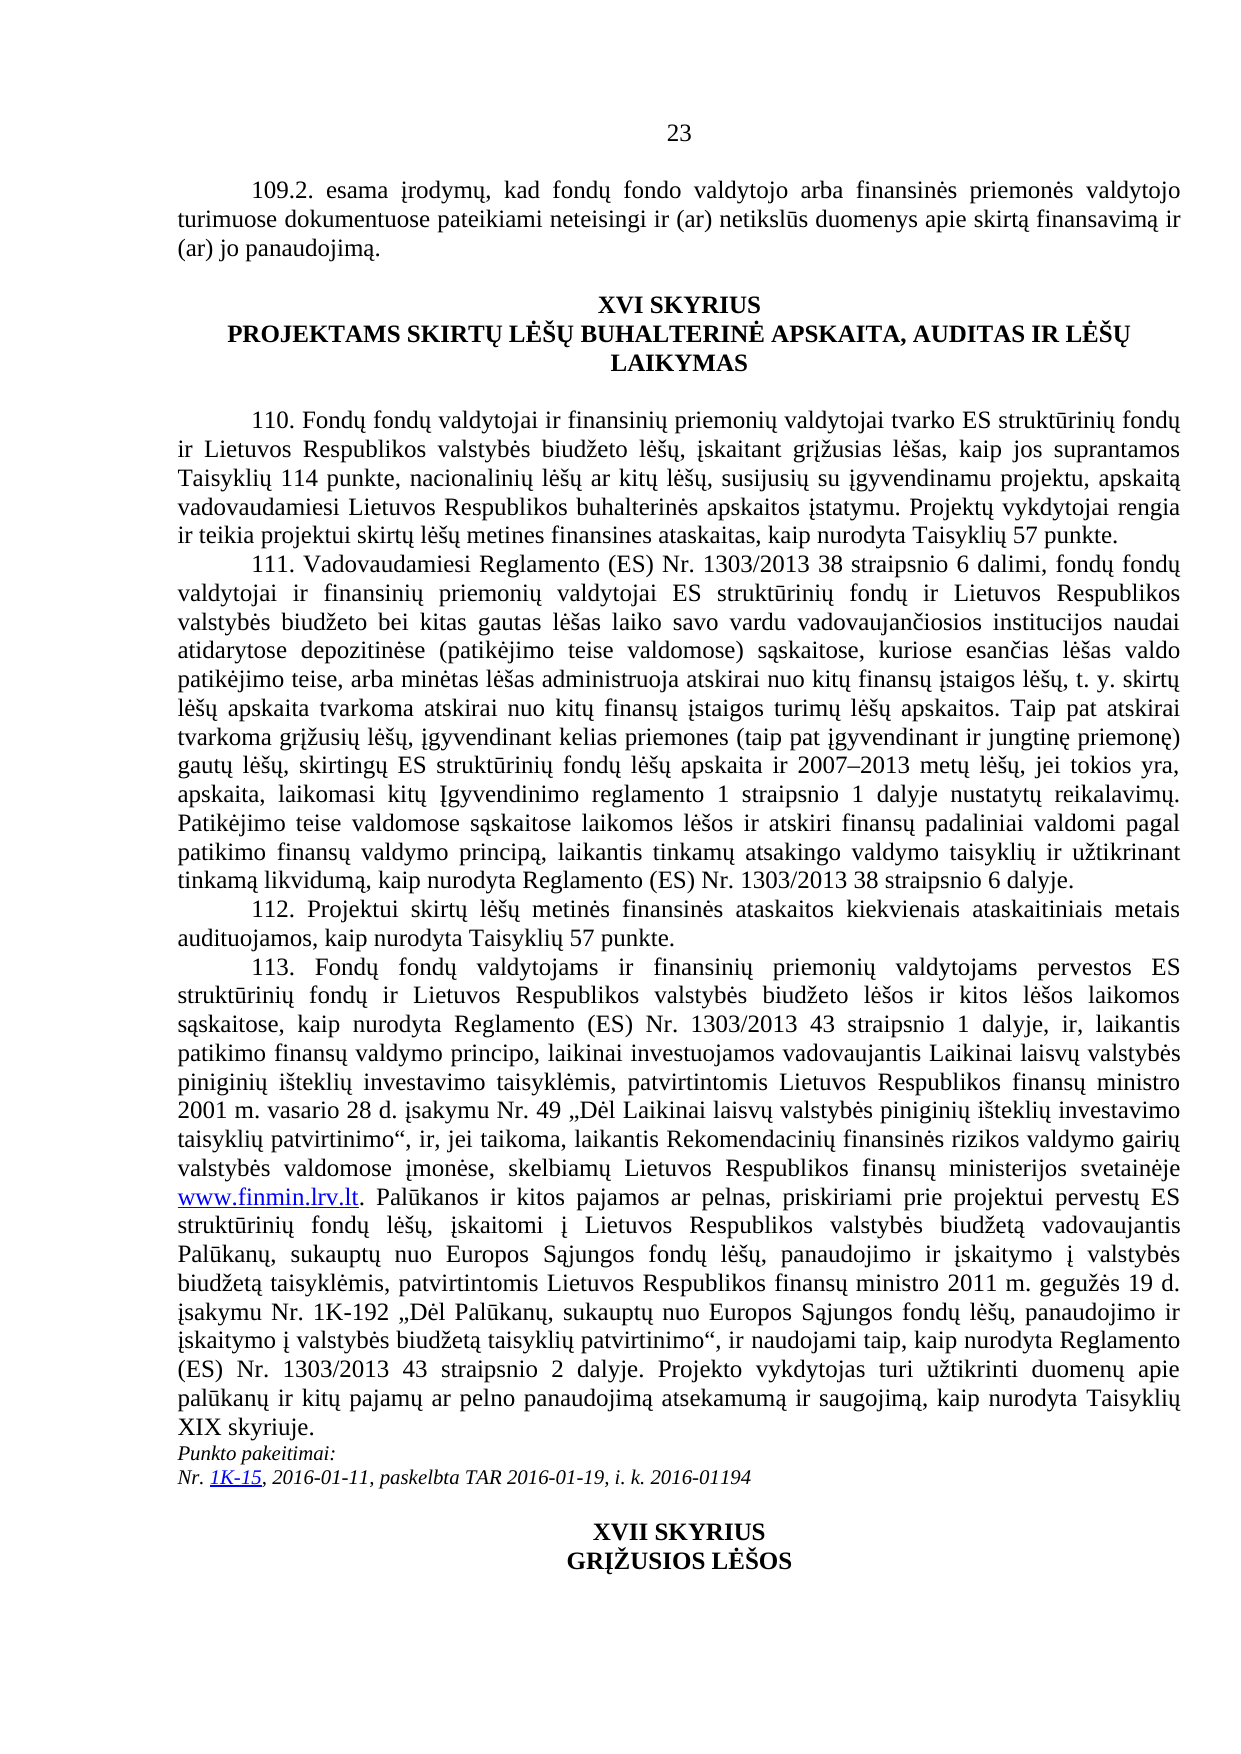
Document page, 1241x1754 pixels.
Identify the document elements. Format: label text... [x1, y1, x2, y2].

text XVII SKYRIUS [177, 1517, 1181, 1546]
text XVI SKYRIUS [177, 291, 1181, 319]
text 109.2. esama įrodymų, kad fondų fondo valdytojo arba finansinės priemonės valdytojo turimuose dokumentuose pateikiami neteisingi ir (ar) netikslūs duomenys apie skirtą finansavimą ir (ar) jo panaudojimą. [177, 176, 1181, 262]
text 110. Fondų fondų valdytojai ir finansinių priemonių valdytojai tvarko ES struktūrinių fondų ir Lietuvos Respublikos valstybės biudžeto lėšų, įskaitant grįžusias lėšas, kaip jos suprantamos Taisyklių 114 punkte, nacionalinių lėšų ar kitų lėšų, susijusių su įgyvendinamu projektu, apskaitą vadovaudamiesi Lietuvos Respublikos buhalterinės apskaitos įstatymu. Projektų vykdytojai rengia ir teikia projektui skirtų lėšų metines finansines ataskaitas, kaip nurodyta Taisyklių 57 punkte. [177, 406, 1181, 549]
text Punkto pakeitimai: [177, 1441, 1181, 1465]
text PROJEKTAMS SKIRTŲ LĖŠŲ BUHALTERINĖ APSKAITA, AUDITAS IR LĖŠŲ LAIKYMAS [177, 319, 1181, 377]
text 112. Projektui skirtų lėšų metinės finansinės ataskaitos kiekvienais ataskaitiniais metais audituojamos, kaip nurodyta Taisyklių 57 punkte. [177, 894, 1181, 952]
text 111. Vadovaudamiesi Reglamento (ES) Nr. 1303/2013 38 straipsnio 6 dalimi, fondų fondų valdytojai ir finansinių priemonių valdytojai ES struktūrinių fondų ir Lietuvos Respublikos valstybės biudžeto bei kitas gautas lėšas laiko savo vardu vadovaujančiosios institucijos naudai atidarytose depozitinėse (patikėjimo teise valdomose) sąskaitose, kuriose esančias lėšas valdo patikėjimo teise, arba minėtas lėšas administruoja atskirai nuo kitų finansų įstaigos lėšų, t. y. skirtų lėšų apskaita tvarkoma atskirai nuo kitų finansų įstaigos turimų lėšų apskaitos. Taip pat atskirai tvarkoma grįžusių lėšų, įgyvendinant kelias priemones (taip pat įgyvendinant ir jungtinę priemonę) gautų lėšų, skirtingų ES struktūrinių fondų lėšų apskaita ir 2007–2013 metų lėšų, jei tokios yra, apskaita, laikomasi kitų Įgyvendinimo reglamento 1 straipsnio 1 dalyje nustatytų reikalavimų. Patikėjimo teise valdomose sąskaitose laikomos lėšos ir atskiri finansų padaliniai valdomi pagal patikimo finansų valdymo principą, laikantis tinkamų atsakingo valdymo taisyklių ir užtikrinant tinkamą likvidumą, kaip nurodyta Reglamento (ES) Nr. 1303/2013 38 straipsnio 6 dalyje. [177, 549, 1181, 894]
text Nr. 1K-15, 2016-01-11, paskelbta TAR 2016-01-19, i. k. 2016-01194 [177, 1465, 1181, 1489]
text GRĮŽUSIOS LĖŠOS [177, 1546, 1181, 1575]
text 113. Fondų fondų valdytojams ir finansinių priemonių valdytojams pervestos ES struktūrinių fondų ir Lietuvos Respublikos valstybės biudžeto lėšos ir kitos lėšos laikomos sąskaitose, kaip nurodyta Reglamento (ES) Nr. 1303/2013 43 straipsnio 1 dalyje, ir, laikantis patikimo finansų valdymo principo, laikinai investuojamos vadovaujantis Laikinai laisvų valstybės piniginių išteklių investavimo taisyklėmis, patvirtintomis Lietuvos Respublikos finansų ministro 2001 m. vasario 28 d. įsakymu Nr. 49 „Dėl Laikinai laisvų valstybės piniginių išteklių investavimo taisyklių patvirtinimo“, ir, jei taikoma, laikantis Rekomendacinių finansinės rizikos valdymo gairių valstybės valdomose įmonėse, skelbiamų Lietuvos Respublikos finansų ministerijos svetainėje www.finmin.lrv.lt. Palūkanos ir kitos pajamos ar pelnas, priskiriami prie projektui pervestų ES struktūrinių fondų lėšų, įskaitomi į Lietuvos Respublikos valstybės biudžetą vadovaujantis Palūkanų, sukauptų nuo Europos Sąjungos fondų lėšų, panaudojimo ir įskaitymo į valstybės biudžetą taisyklėmis, patvirtintomis Lietuvos Respublikos finansų ministro 2011 m. gegužės 19 d. įsakymu Nr. 1K-192 „Dėl Palūkanų, sukauptų nuo Europos Sąjungos fondų lėšų, panaudojimo ir įskaitymo į valstybės biudžetą taisyklių patvirtinimo“, ir naudojami taip, kaip nurodyta Reglamento (ES) Nr. 1303/2013 43 straipsnio 2 dalyje. Projekto vykdytojas turi užtikrinti duomenų apie palūkanų ir kitų pajamų ar pelno panaudojimą atsekamumą ir saugojimą, kaip nurodyta Taisyklių XIX skyriuje. [177, 952, 1181, 1441]
